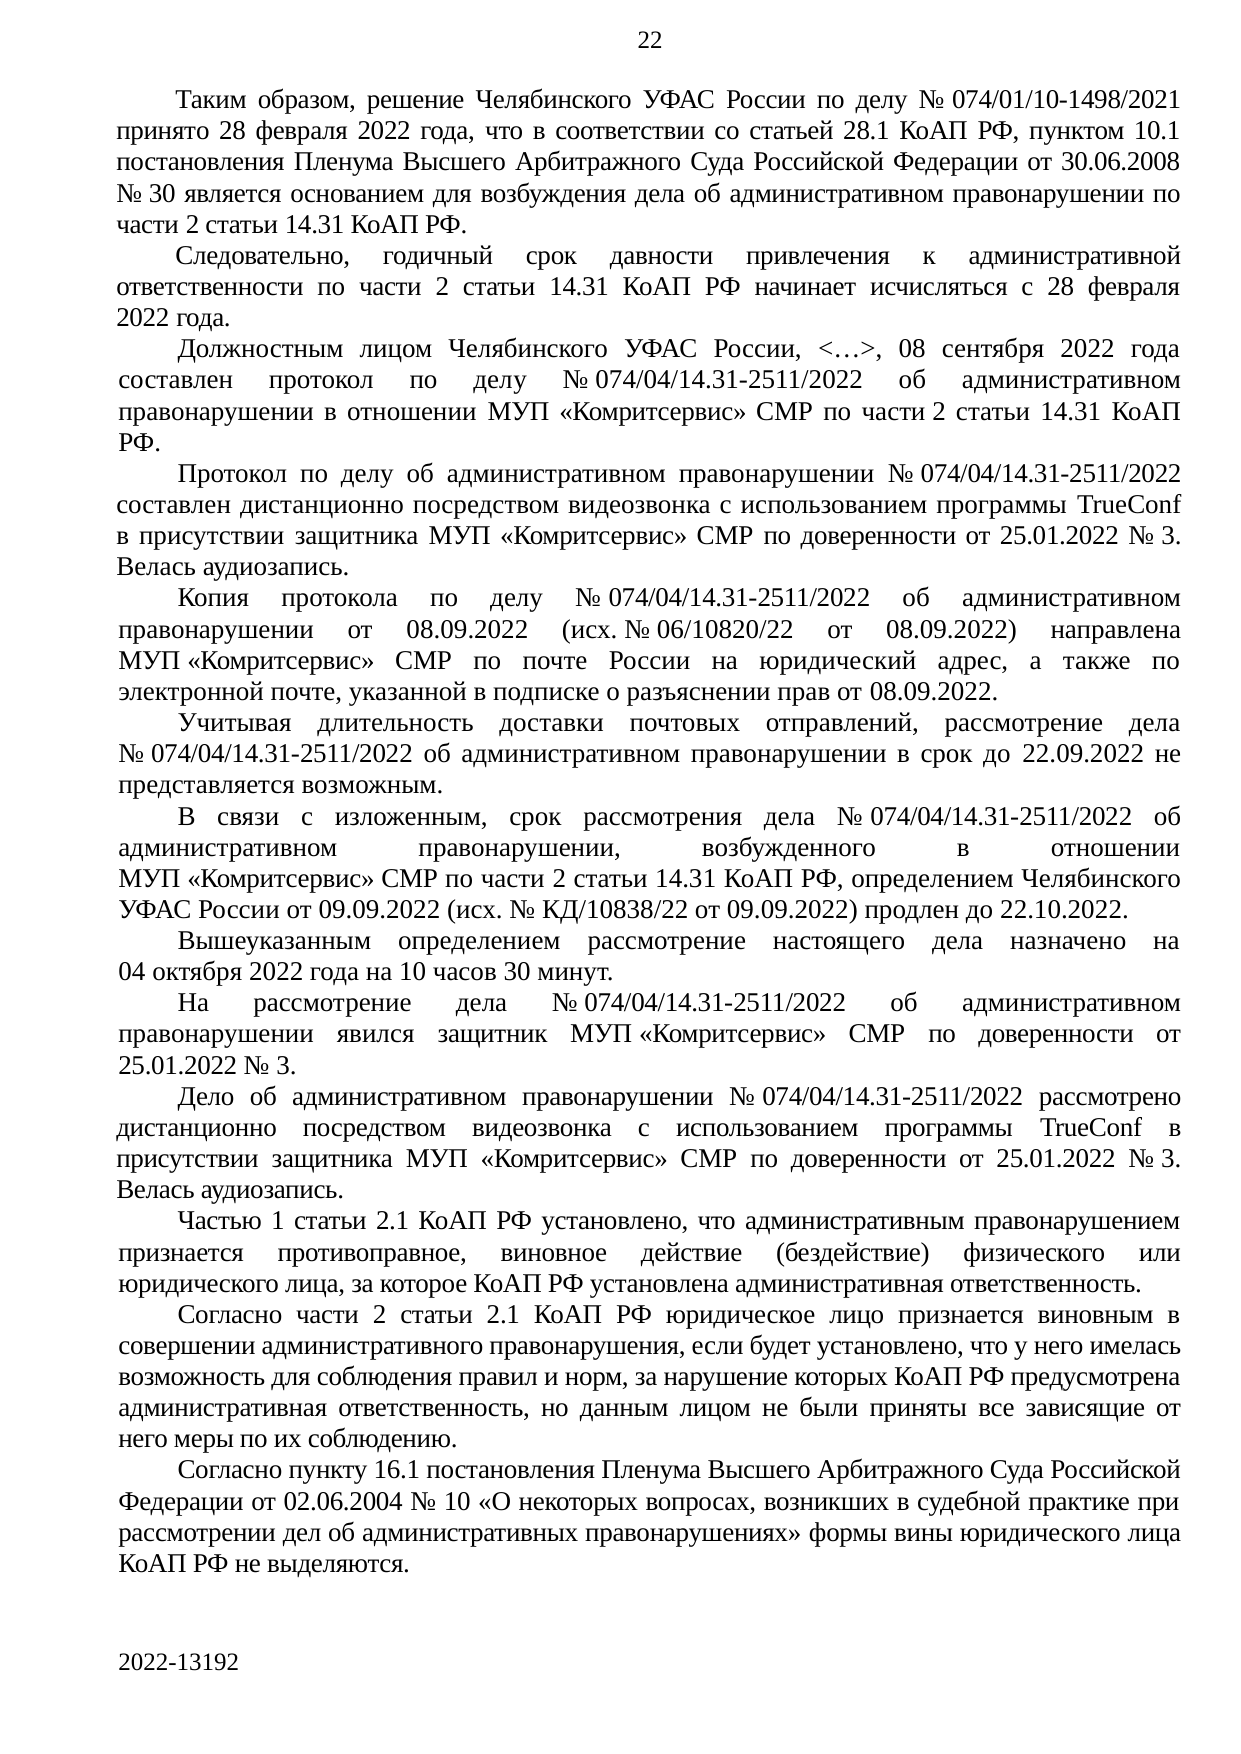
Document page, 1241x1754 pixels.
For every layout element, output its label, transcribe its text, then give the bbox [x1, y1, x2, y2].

text Следовательно, годичный срок давности привлечения к административной ответственности по части 2 статьи 14.31 КоАП РФ начинает исчисляться с 28 февраля 2022 года. [116, 239, 1181, 332]
text Согласно части 2 статьи 2.1 КоАП РФ юридическое лицо признается виновным в совершении административного правонарушения, если будет установлено, что у него имелась возможность для соблюдения правил и норм, за нарушение которых КоАП РФ предусмотрена административная ответственность, но данным лицом не были приняты все зависящие от него меры по их соблюдению. [118, 1298, 1181, 1454]
text Дело об административном правонарушении № 074/04/14.31-2511/2022 рассмотрено дистанционно посредством видеозвонка с использованием программы TrueConf в присутствии защитника МУП «Комритсервис» СМР по доверенности от 25.01.2022 № 3. Велась аудиозапись. [116, 1080, 1181, 1204]
text Таким образом, решение Челябинского УФАС России по делу № 074/01/10-1498/2021 принято 28 февраля 2022 года, что в соответствии со статьей 28.1 КоАП РФ, пунктом 10.1 постановления Пленума Высшего Арбитражного Суда Российской Федерации от 30.06.2008 № 30 является основанием для возбуждения дела об административном правонарушении по части 2 статьи 14.31 КоАП РФ. [116, 83, 1181, 239]
list В связи с изложенным, срок рассмотрения дела № 074/04/14.31-2511/2022 об административном правонарушении, возбужденного в отношении МУП «Комритсервис» СМР по части 2 статьи 14.31 КоАП РФ, определением Челябинского УФАС России от 09.09.2022 (исх. № КД/10838/22 от 09.09.2022) продлен до 22.10.2022. [118, 799, 1181, 924]
list Учитывая длительность доставки почтовых отправлений, рассмотрение дела № 074/04/14.31-2511/2022 об административном правонарушении в срок до 22.09.2022 не представляется возможным. [118, 706, 1181, 799]
list Копия протокола по делу № 074/04/14.31-2511/2022 об административном правонарушении от 08.09.2022 (исх. № 06/10820/22 от 08.09.2022) направлена МУП «Комритсервис» СМР по почте России на юридический адрес, а также по электронной почте, указанной в подписке о разъяснении прав от 08.09.2022. [118, 582, 1181, 706]
text Вышеуказанным определением рассмотрение настоящего дела назначено на 04 октября 2022 года на 10 часов 30 минут. [118, 924, 1181, 986]
text Протокол по делу об административном правонарушении № 074/04/14.31-2511/2022 составлен дистанционно посредством видеозвонка с использованием программы TrueConf в присутствии защитника МУП «Комритсервис» СМР по доверенности от 25.01.2022 № 3. Велась аудиозапись. [116, 457, 1181, 582]
text Должностным лицом Челябинского УФАС России, <…>, 08 сентября 2022 года составлен протокол по делу № 074/04/14.31-2511/2022 об административном правонарушении в отношении МУП «Комритсервис» СМР по части 2 статьи 14.31 КоАП РФ. [118, 332, 1181, 457]
text На рассмотрение дела № 074/04/14.31-2511/2022 об административном правонарушении явился защитник МУП «Комритсервис» СМР по доверенности от 25.01.2022 № 3. [118, 986, 1181, 1080]
text Частью 1 статьи 2.1 КоАП РФ установлено, что административным правонарушением признается противоправное, виновное действие (бездействие) физического или юридического лица, за которое КоАП РФ установлена административная ответственность. [118, 1204, 1181, 1298]
text Согласно пункту 16.1 постановления Пленума Высшего Арбитражного Суда Российской Федерации от 02.06.2004 № 10 «О некоторых вопросах, возникших в судебной практике при рассмотрении дел об административных правонарушениях» формы вины юридического лица КоАП РФ не выделяются. [118, 1454, 1181, 1578]
